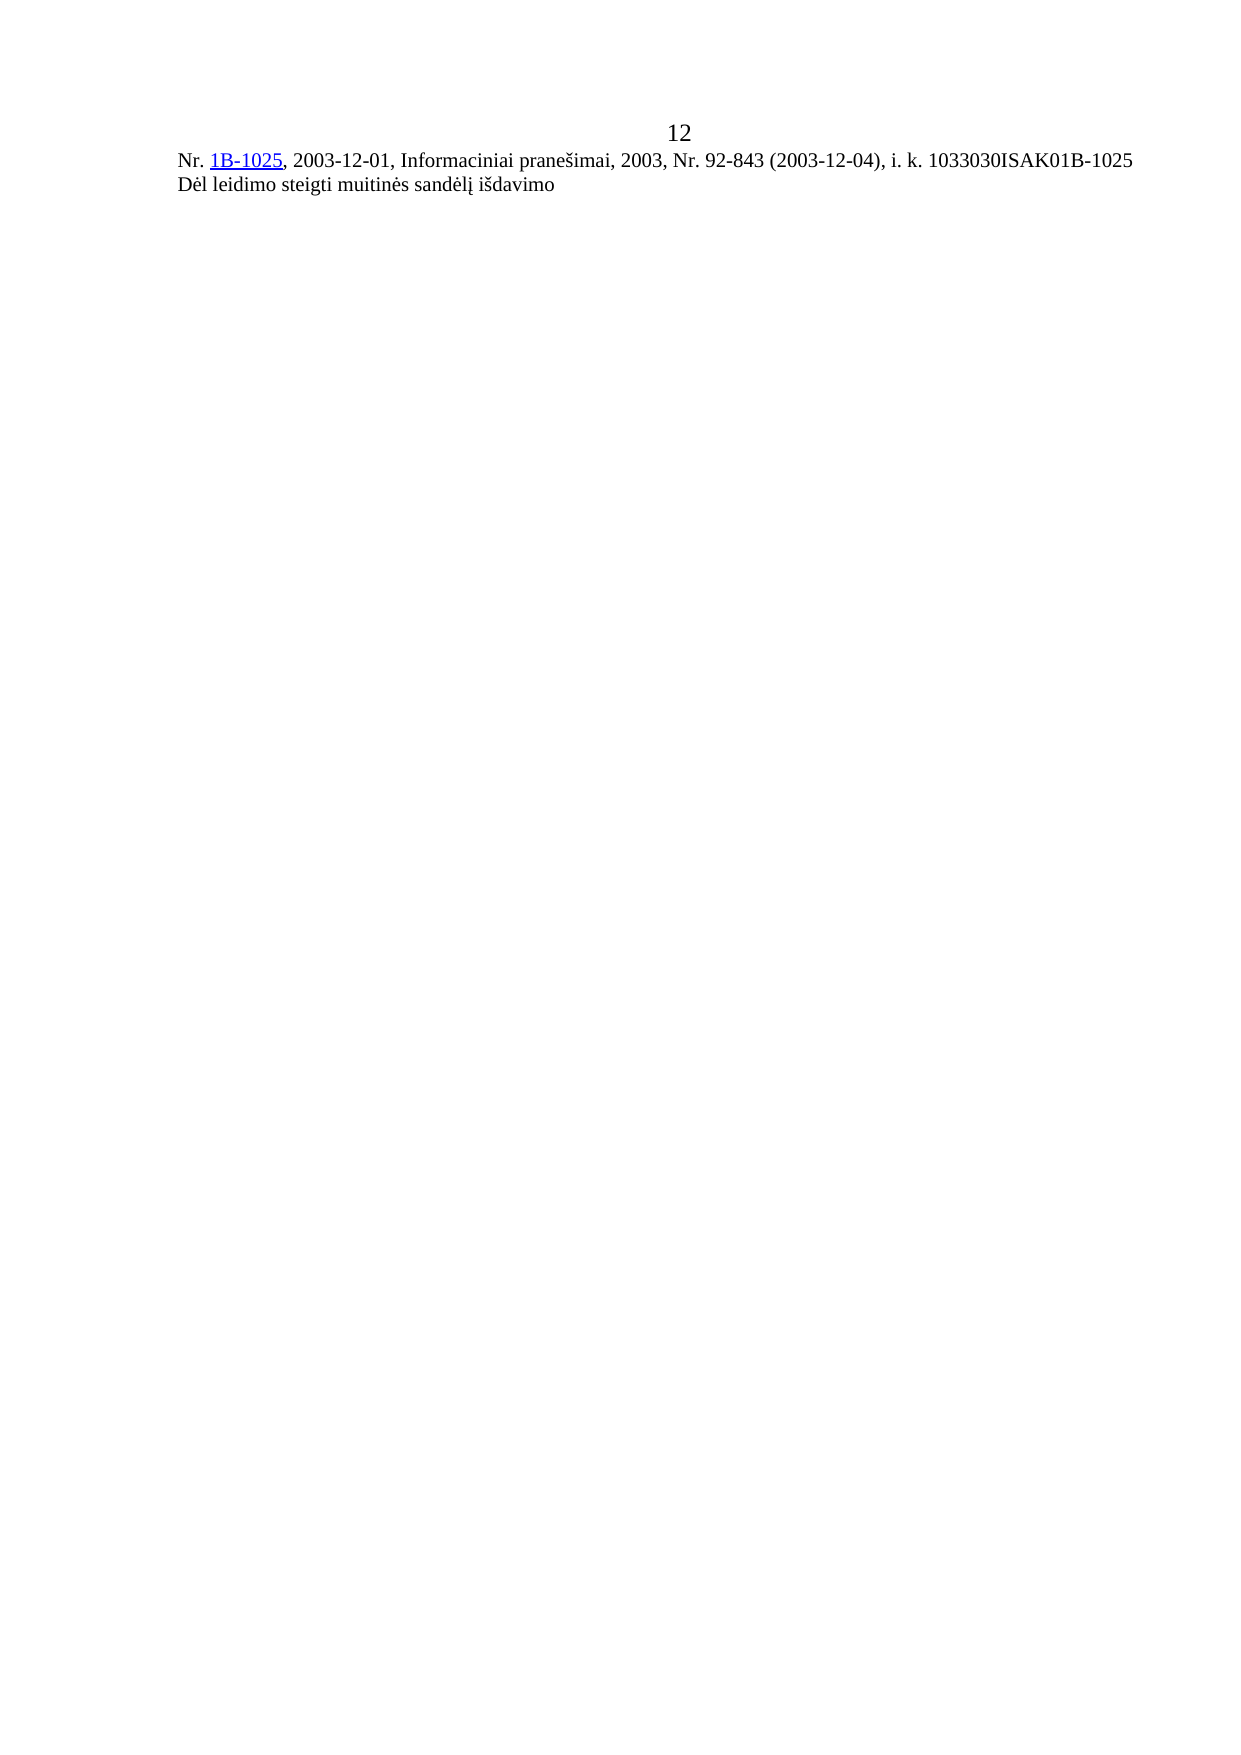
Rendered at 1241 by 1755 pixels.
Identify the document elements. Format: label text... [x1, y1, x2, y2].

text Nr. 1B-1025, 2003-12-01, Informaciniai pranešimai, 2003, Nr. 92-843 (2003-12-04), i. k. 1033030ISAK01B-1025 [177, 148, 1181, 172]
text Dėl leidimo steigti muitinės sandėlį išdavimo [177, 172, 1181, 196]
